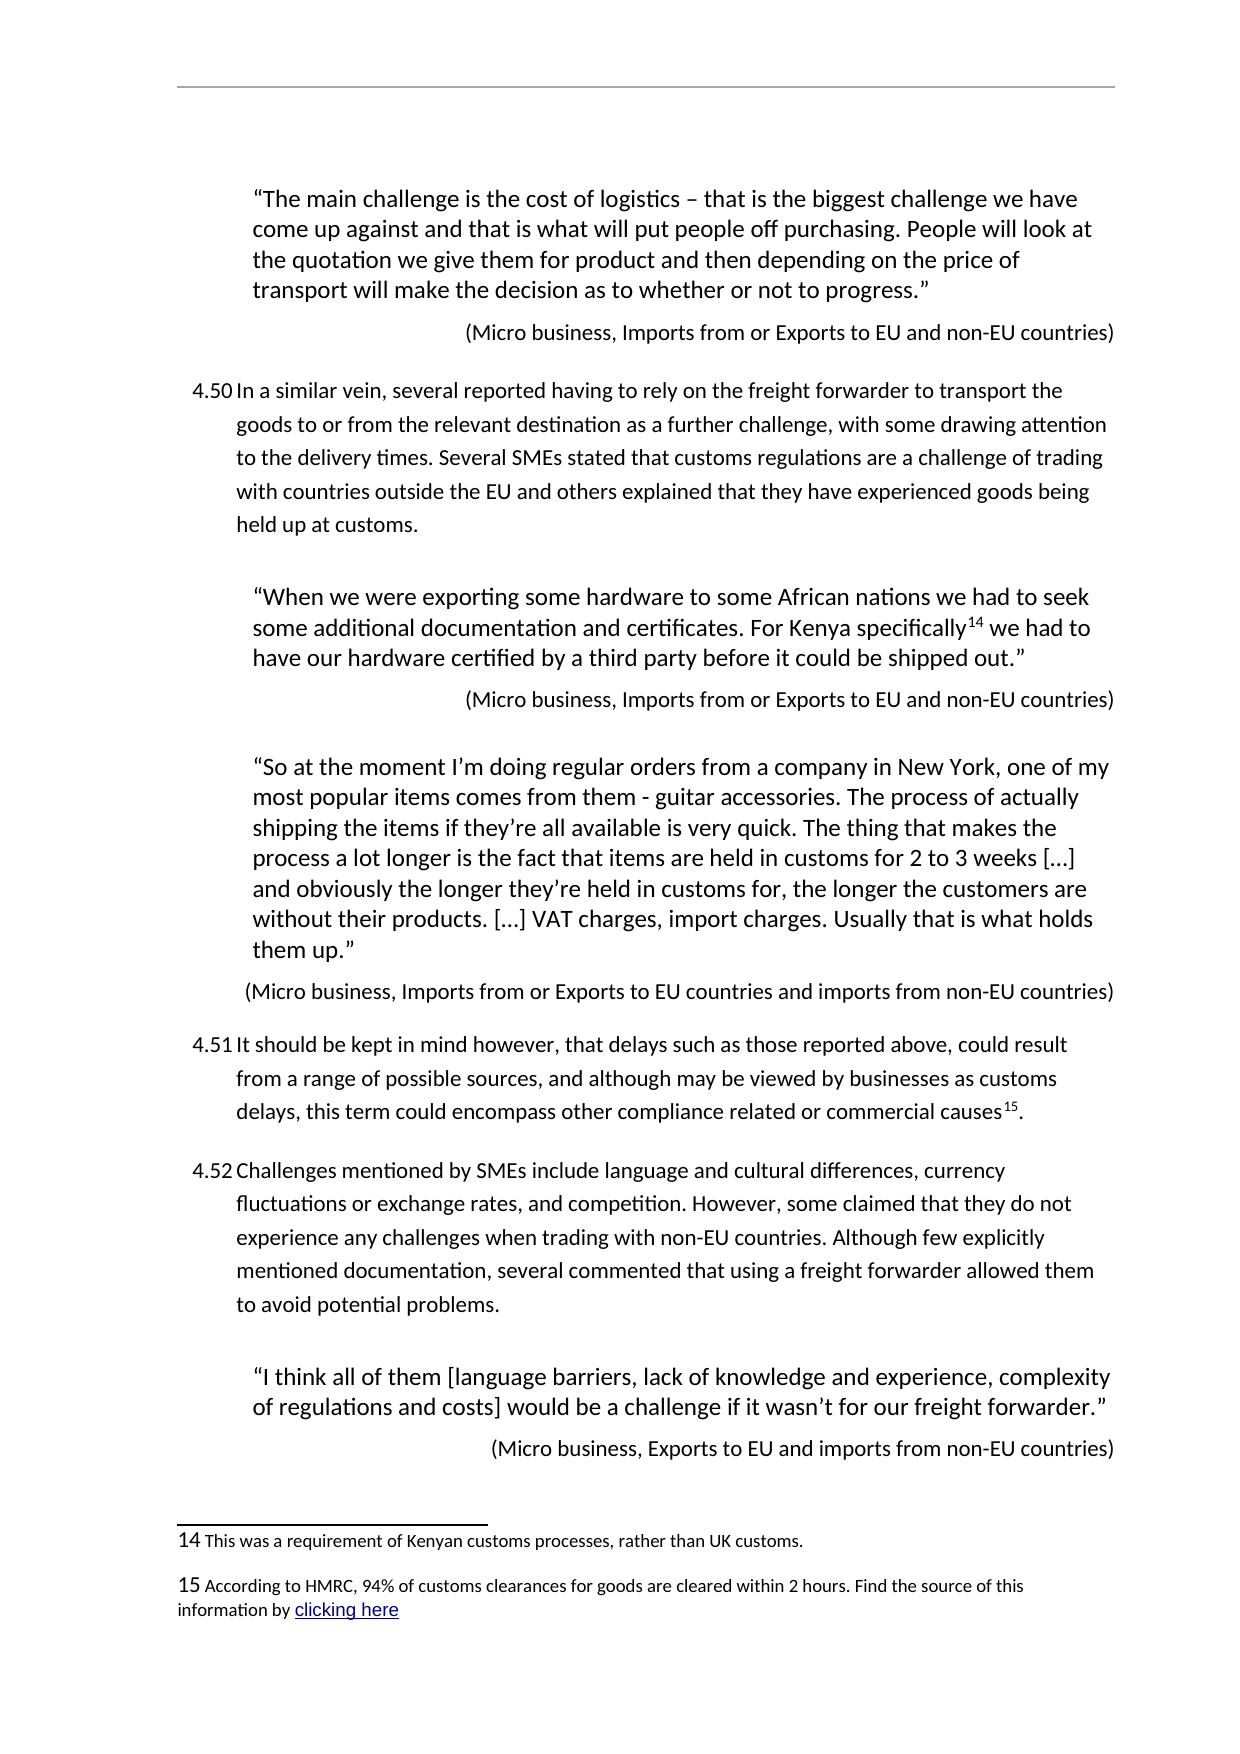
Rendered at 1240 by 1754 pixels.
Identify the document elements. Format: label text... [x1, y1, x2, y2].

text This was a requirement of Kenyan customs processes, rather than UK customs. [177, 1525, 1115, 1553]
text (Micro business, Imports from or Exports to EU and non-EU countries) [305, 318, 1115, 346]
text “So at the moment I’m doing regular orders from a company in New York, one of my most popular items comes from them - guitar accessories. The process of actually shipping the items if they’re all available is very quick. The thing that makes the process a lot longer is the fact that items are held in customs for 2 to 3 weeks […] and obviously the longer they’re held in customs for, the longer the customers are without their products. […] VAT charges, import charges. Usually that is what holds them up.” [252, 751, 1115, 965]
list It should be kept in mind however, that delays such as those reported above, could result from a range of possible sources, and although may be viewed by businesses as customs delays, this term could encompass other compliance related or commercial causes. [192, 1030, 1115, 1125]
text “The main challenge is the cost of logistics – that is the biggest challenge we have come up against and that is what will put people off purchasing. People will look at the quotation we give them for product and then depending on the price of transport will make the decision as to whether or not to progress.” [252, 183, 1115, 305]
list Challenges mentioned by SMEs include language and cultural differences, currency fluctuations or exchange rates, and competition. However, some claimed that they do not experience any challenges when trading with non-EU countries. Although few explicitly mentioned documentation, several commented that using a freight forwarder allowed them to avoid potential problems. [192, 1156, 1115, 1318]
text (Micro business, Imports from or Exports to EU and non-EU countries) [177, 686, 1115, 713]
text (Micro business, Exports to EU and imports from non-EU countries) [177, 1434, 1115, 1463]
list According to HMRC, 94% of customs clearances for goods are cleared within 2 hours. Find the source of this information by clicking here [177, 1570, 1115, 1621]
text “When we were exporting some hardware to some African nations we had to seek some additional documentation and certificates. For Kenya specifically we had to have our hardware certified by a third party before it could be shipped out.” [252, 581, 1115, 673]
text “I think all of them [language barriers, lack of knowledge and experience, complexity of regulations and costs] would be a challenge if it wasn’t for our freight forwarder.” [252, 1361, 1115, 1422]
text (Micro business, Imports from or Exports to EU countries and imports from non-EU countries) [177, 977, 1115, 1005]
list In a similar vein, several reported having to rely on the freight forwarder to transport the goods to or from the relevant destination as a further challenge, with some drawing attention to the delivery times. Several SMEs stated that customs regulations are a challenge of trading with countries outside the EU and others explained that they have experienced goods being held up at customs. [192, 376, 1115, 538]
